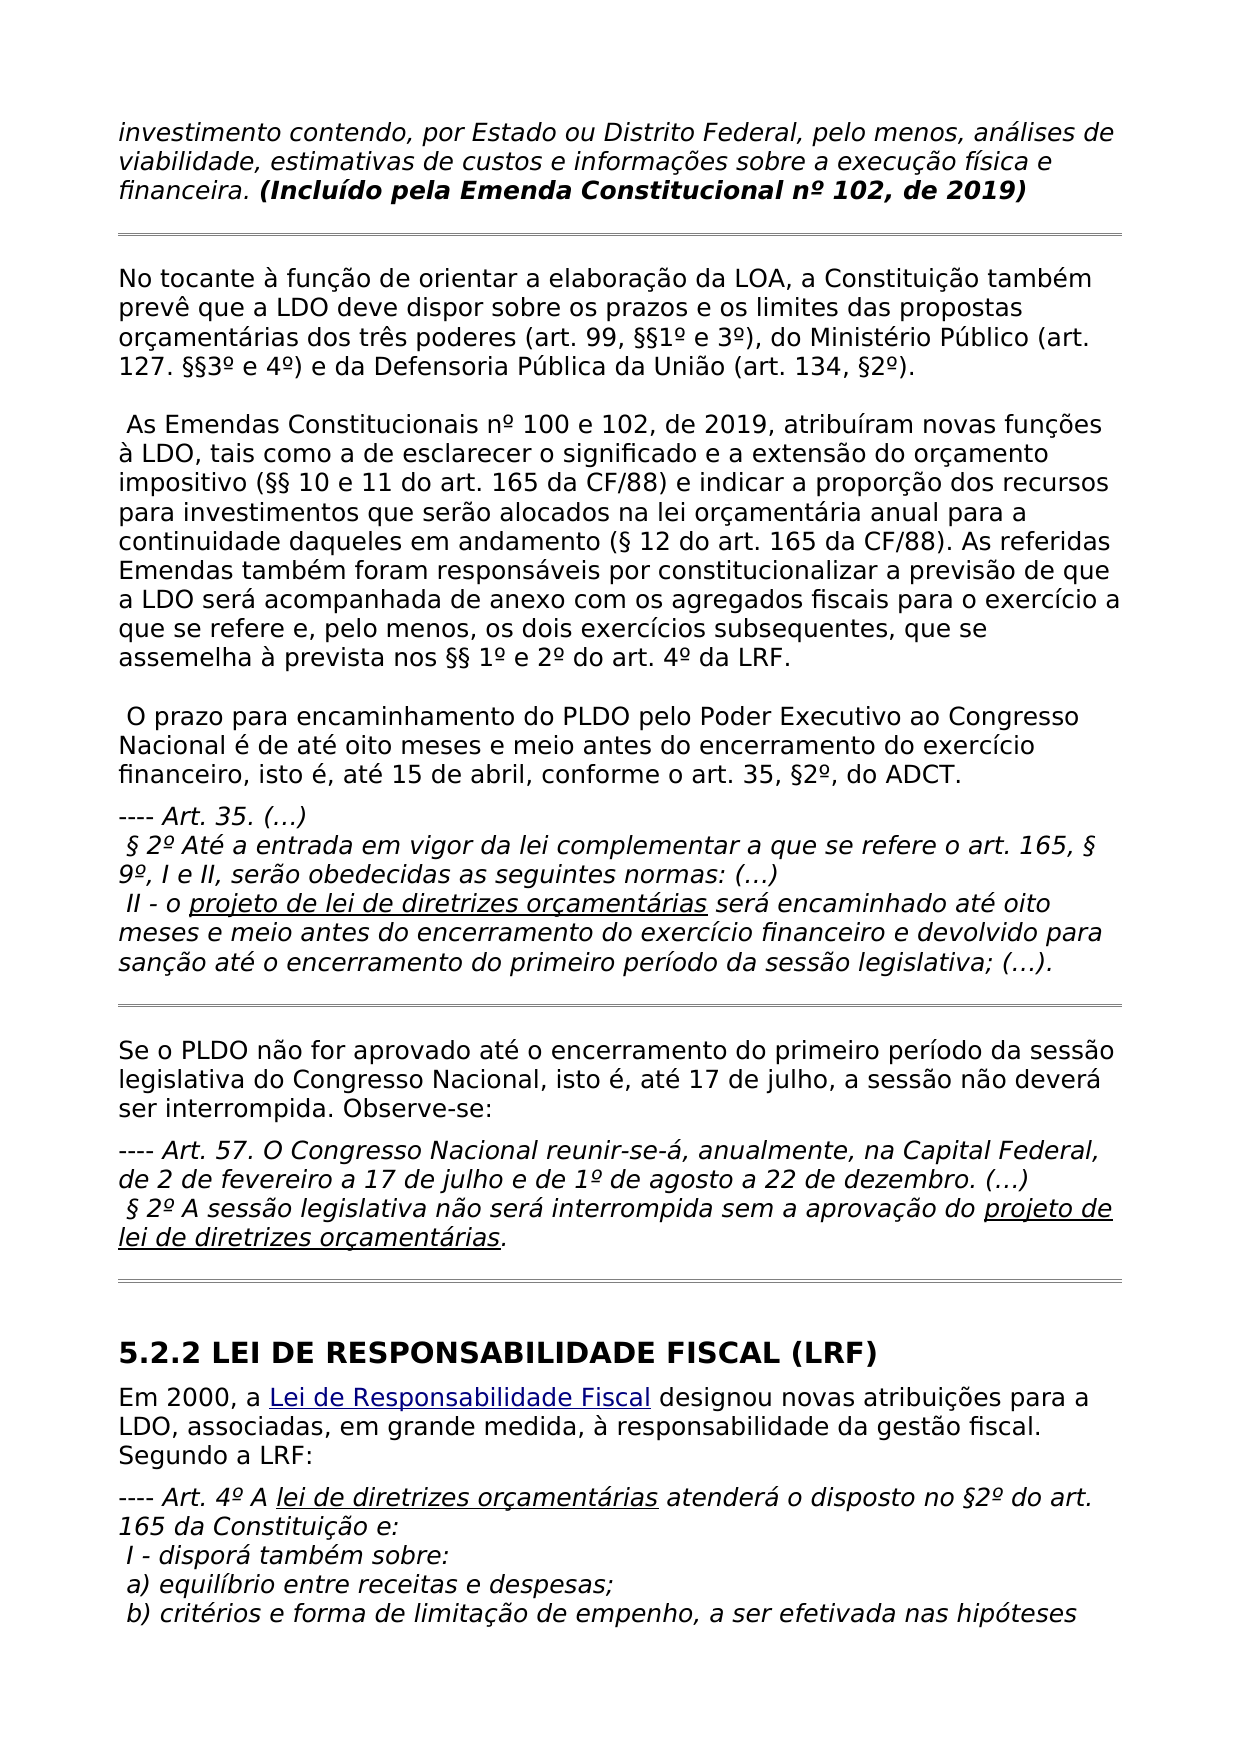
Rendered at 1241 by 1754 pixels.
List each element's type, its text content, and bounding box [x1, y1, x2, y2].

text Se o PLDO não for aprovado até o encerramento do primeiro período da sessão legislativa do Congresso Nacional, isto é, até 17 de julho, a sessão não deverá ser interrompida. Observe-se: [118, 1036, 1122, 1123]
subtitle 5.2.2 LEI DE RESPONSABILIDADE FISCAL (LRF) [118, 1336, 1122, 1370]
text ---- Art. 35. (…) § 2º Até a entrada em vigor da lei complementar a que se refere o art. 165, § 9º, I e II, serão obedecidas as seguintes normas: (…) II - o projeto de lei de diretrizes orçamentárias será encaminhado até oito meses e meio antes do encerramento do exercício financeiro e devolvido para sanção até o encerramento do primeiro período da sessão legislativa; (…). [118, 802, 1122, 977]
text investimento contendo, por Estado ou Distrito Federal, pelo menos, análises de viabilidade, estimativas de custos e informações sobre a execução física e financeira. (Incluído pela Emenda Constitucional nº 102, de 2019) [118, 118, 1122, 206]
text ---- Art. 4º A lei de diretrizes orçamentárias atenderá o disposto no §2º do art. 165 da Constituição e: I - disporá também sobre: a) equilíbrio entre receitas e despesas; b) critérios e forma de limitação de empenho, a ser efetivada nas hipóteses [118, 1483, 1122, 1629]
text Em 2000, a Lei de Responsabilidade Fiscal designou novas atribuições para a LDO, associadas, em grande medida, à responsabilidade da gestão fiscal. Segundo a LRF: [118, 1383, 1122, 1470]
text ---- Art. 57. O Congresso Nacional reunir-se-á, anualmente, na Capital Federal, de 2 de fevereiro a 17 de julho e de 1º de agosto a 22 de dezembro. (…) § 2º A sessão legislativa não será interrompida sem a aprovação do projeto de lei de diretrizes orçamentárias. [118, 1136, 1122, 1252]
text No tocante à função de orientar a elaboração da LOA, a Constituição também prevê que a LDO deve dispor sobre os prazos e os limites das propostas orçamentárias dos três poderes (art. 99, §§1º e 3º), do Ministério Público (art. 127. §§3º e 4º) e da Defensoria Pública da União (art. 134, §2º). As Emendas Constitucionais nº 100 e 102, de 2019, atribuíram novas funções à LDO, tais como a de esclarecer o significado e a extensão do orçamento impositivo (§§ 10 e 11 do art. 165 da CF/88) e indicar a proporção dos recursos para investimentos que serão alocados na lei orçamentária anual para a continuidade daqueles em andamento (§ 12 do art. 165 da CF/88). As referidas Emendas também foram responsáveis por constitucionalizar a previsão de que a LDO será acompanhada de anexo com os agregados fiscais para o exercício a que se refere e, pelo menos, os dois exercícios subsequentes, que se assemelha à prevista nos §§ 1º e 2º do art. 4º da LRF. O prazo para encaminhamento do PLDO pelo Poder Executivo ao Congresso Nacional é de até oito meses e meio antes do encerramento do exercício financeiro, isto é, até 15 de abril, conforme o art. 35, §2º, do ADCT. [118, 264, 1122, 789]
